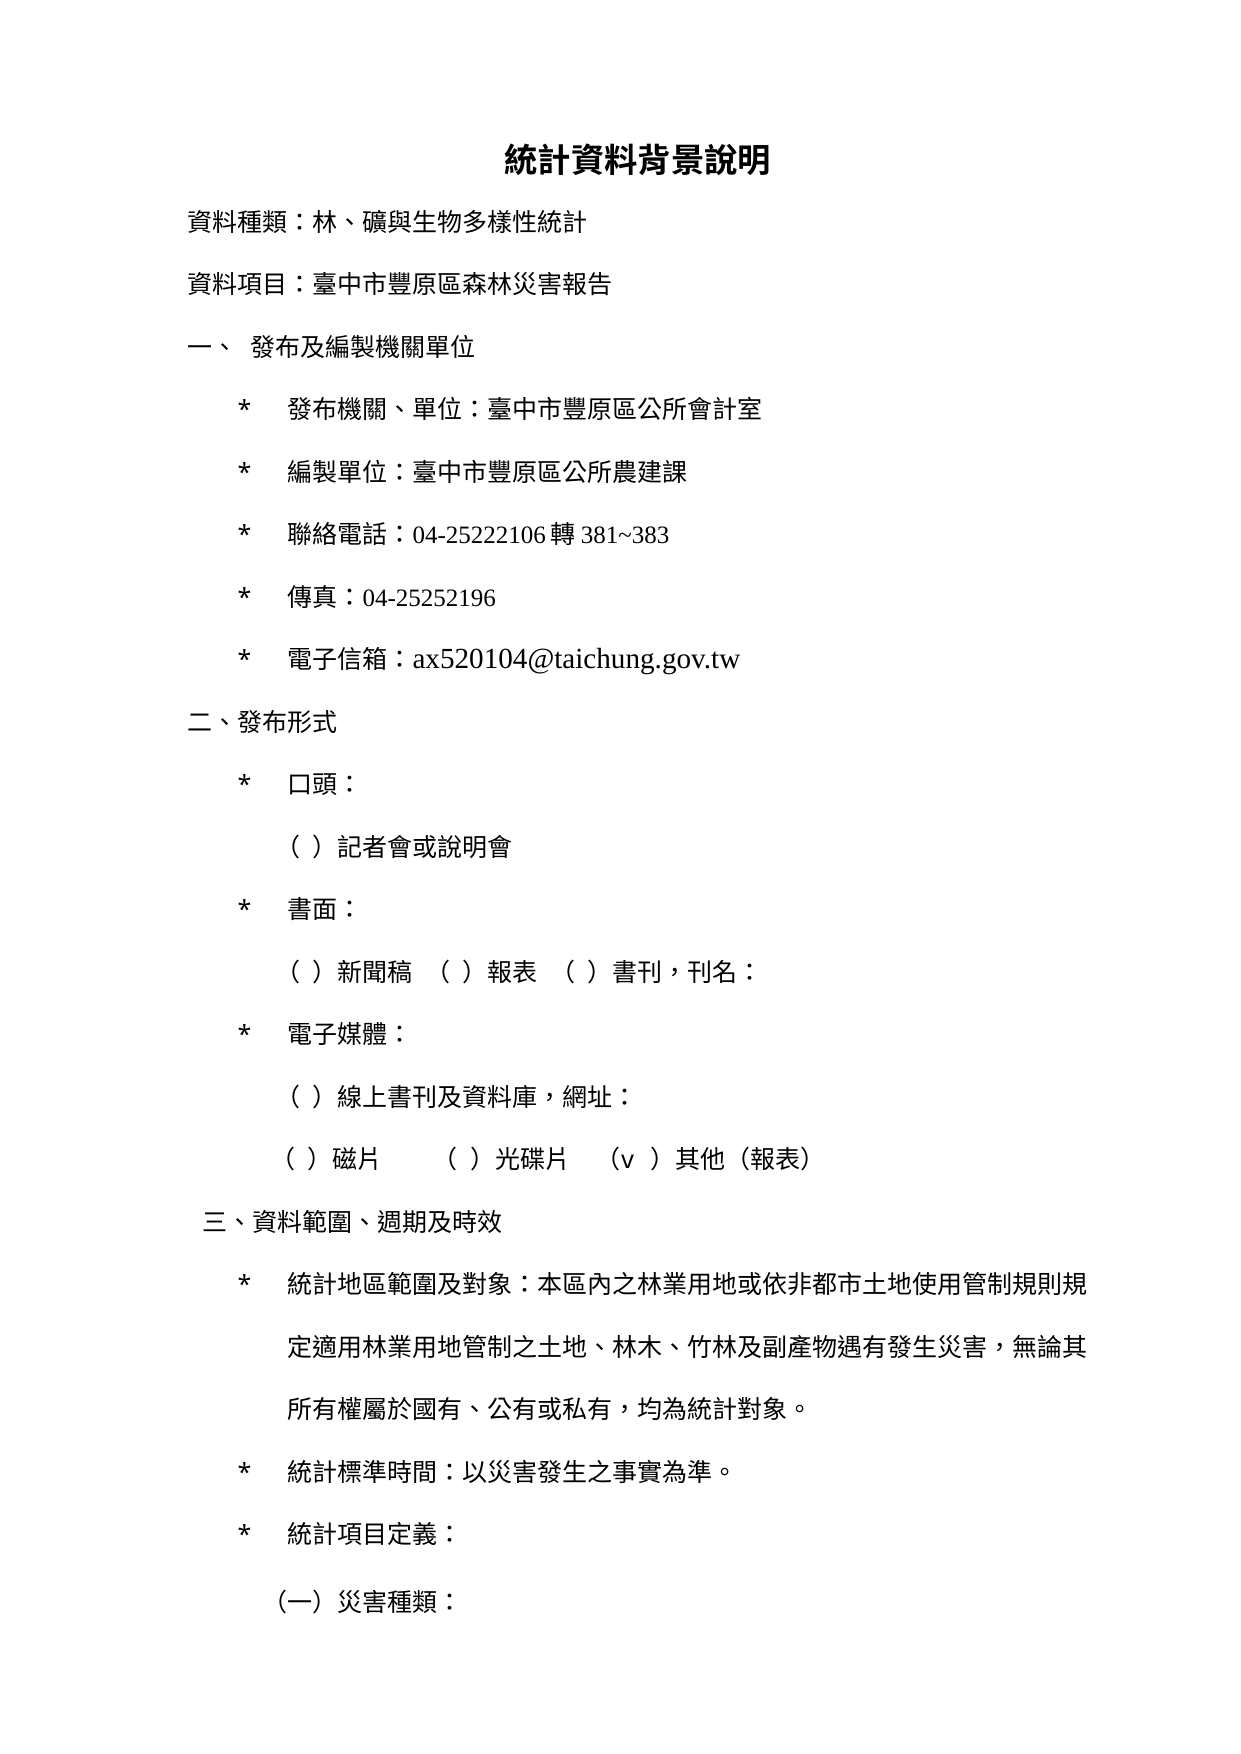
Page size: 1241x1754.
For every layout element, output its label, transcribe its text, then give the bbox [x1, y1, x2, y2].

list 聯絡電話：04-25222106轉381~383 [237, 491, 1087, 554]
list 口頭： [237, 741, 1087, 804]
text （ ）線上書刊及資料庫，網址： [250, 1054, 1087, 1116]
text 資料項目：臺中市豐原區森林災害報告 [187, 241, 1087, 304]
list 統計項目定義： [237, 1491, 1087, 1554]
list 統計地區範圍及對象：本區內之林業用地或依非都市土地使用管制規則規定適用林業用地管制之土地、林木、竹林及副產物遇有發生災害，無論其所有權屬於國有、公有或私有，均為統計對象。 [237, 1241, 1087, 1429]
list 書面： [237, 866, 1087, 929]
list 傳真：04-25252196 [237, 554, 1087, 616]
text 三、資料範圍、週期及時效 [187, 1179, 1087, 1241]
list 統計標準時間：以災害發生之事實為準。 [237, 1429, 1087, 1491]
text 資料種類：林、礦與生物多樣性統計 [187, 179, 1087, 241]
list 發布機關、單位：臺中市豐原區公所會計室 [237, 366, 1087, 429]
text （一）災害種類： [262, 1559, 1087, 1622]
list 電子信箱：ax520104@taichung.gov.tw [237, 616, 1087, 679]
text 統計資料背景說明 [187, 116, 1087, 179]
text 二、發布形式 [187, 679, 1087, 741]
text 一、 發布及編製機關單位 [187, 304, 1087, 366]
list 編製單位：臺中市豐原區公所農建課 [237, 429, 1087, 491]
text （ ）新聞稿 （ ）報表 （ ）書刊，刊名： [187, 929, 1087, 991]
text （ ）磁片 （ ）光碟片 （v ）其他（報表） [257, 1116, 1122, 1179]
text （ ）記者會或說明會 [187, 804, 1087, 866]
list 電子媒體： [237, 991, 1087, 1054]
